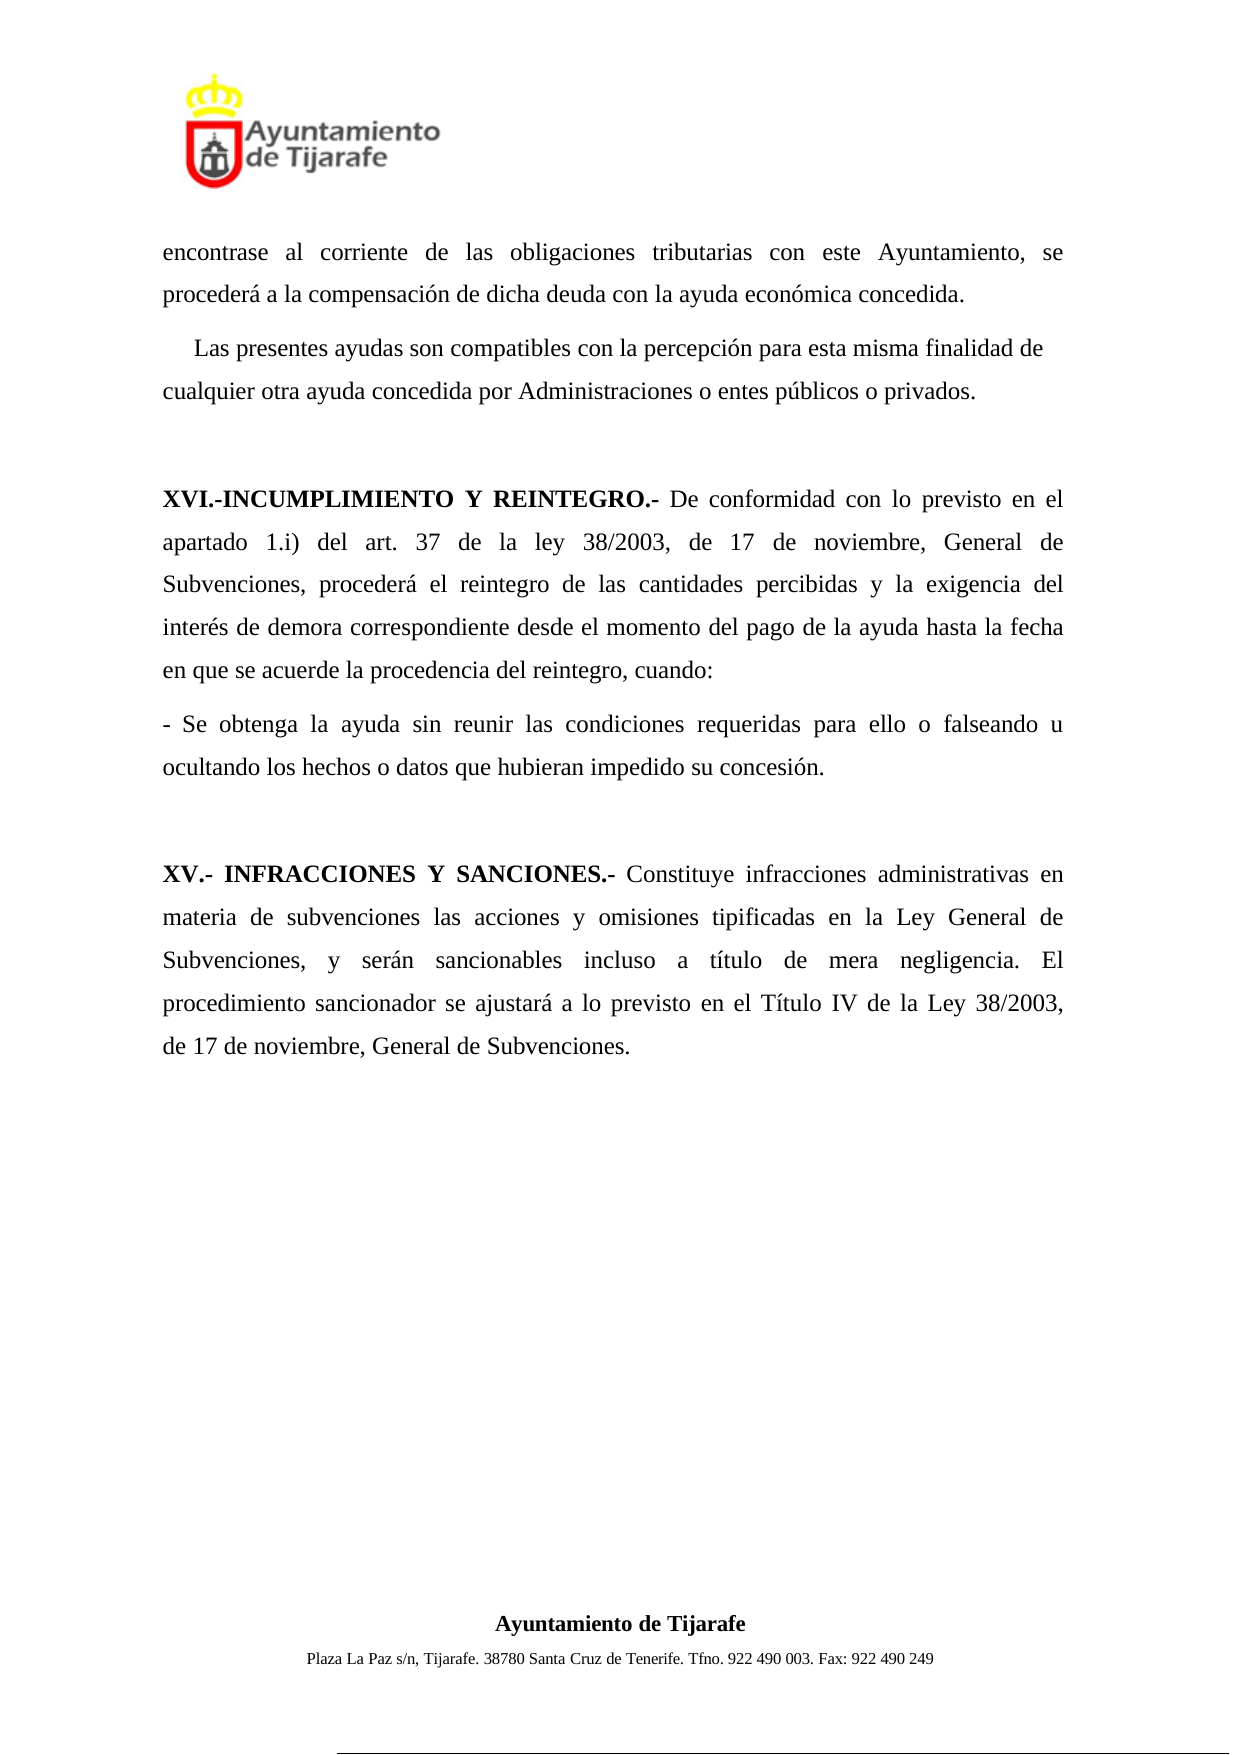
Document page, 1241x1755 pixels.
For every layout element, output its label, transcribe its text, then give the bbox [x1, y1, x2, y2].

list Se obtenga la ayuda sin reunir las condiciones requeridas para ello o falseando u ocultando los hechos o datos que hubieran impedido su concesión. [162, 709, 1064, 781]
text Las presentes ayudas son compatibles con la percepción para esta misma finalidad de cualquier otra ayuda concedida por Administraciones o entes públicos o privados. [162, 333, 1063, 405]
text XV.- INFRACCIONES Y SANCIONES.- Constituye infracciones administrativas en materia de subvenciones las acciones y omisiones tipificadas en la Ley General de Subvenciones, y serán sancionables incluso a título de mera negligencia. El procedimiento sancionador se ajustará a lo previsto en el Título IV de la Ley 38/2003, de 17 de noviembre, General de Subvenciones. [162, 859, 1064, 1059]
text encontrase al corriente de las obligaciones tributarias con este Ayuntamiento, se procederá a la compensación de dicha deuda con la ayuda económica concedida. [162, 237, 1063, 308]
text XVI.-INCUMPLIMIENTO Y REINTEGRO.- De conformidad con lo previsto en el apartado 1.i) del art. 37 de la ley 38/2003, de 17 de noviembre, General de Subvenciones, procederá el reintegro de las cantidades percibidas y la exigencia del interés de demora correspondiente desde el momento del pago de la ayuda hasta la fecha en que se acuerde la procedencia del reintegro, cuando: [162, 484, 1064, 684]
